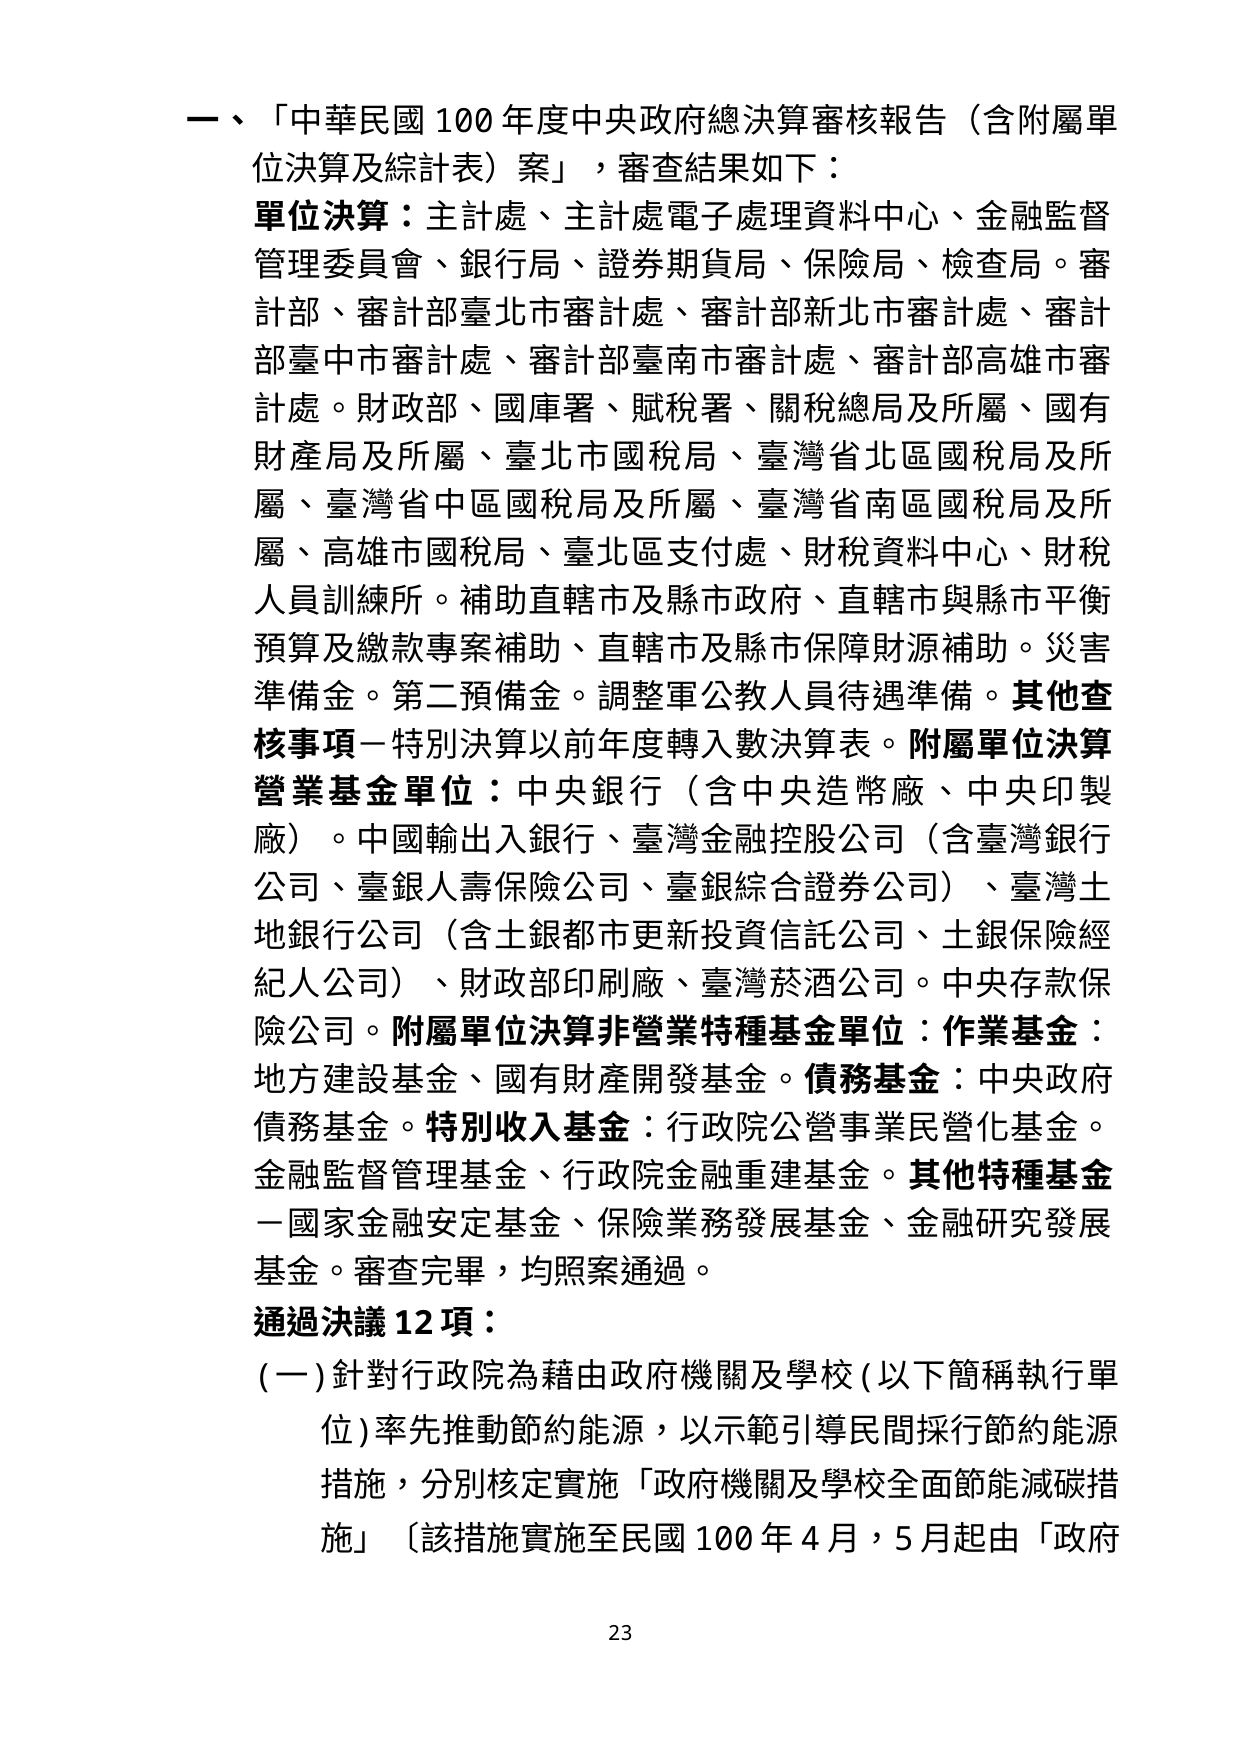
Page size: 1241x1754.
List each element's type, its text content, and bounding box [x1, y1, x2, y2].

text 一、「中華民國100年度中央政府總決算審核報告（含附屬單位決算及綜計表）案」，審查結果如下： [186, 94, 1120, 190]
text (一)針對行政院為藉由政府機關及學校(以下簡稱執行單位)率先推動節約能源，以示範引導民間採行節約能源措施，分別核定實施「政府機關及學校全面節能減碳措施」〔該措施實施至民國100年4月，5月起由「政府 [253, 1344, 1120, 1561]
text 通過決議12項： [253, 1292, 1120, 1344]
text 單位決算：主計處、主計處電子處理資料中心、金融監督管理委員會、銀行局、證券期貨局、保險局、檢查局。審計部、審計部臺北市審計處、審計部新北市審計處、審計部臺中市審計處、審計部臺南市審計處、審計部高雄市審計處。財政部、國庫署、賦稅署、關稅總局及所屬、國有財產局及所屬、臺北市國稅局、臺灣省北區國稅局及所屬、臺灣省中區國稅局及所屬、臺灣省南區國稅局及所屬、高雄市國稅局、臺北區支付處、財稅資料中心、財稅人員訓練所。補助直轄市及縣市政府、直轄市與縣市平衡預算及繳款專案補助、直轄市及縣市保障財源補助。災害準備金。第二預備金。調整軍公教人員待遇準備。其他查核事項－特別決算以前年度轉入數決算表。附屬單位決算營業基金單位：中央銀行（含中央造幣廠、中央印製廠）。中國輸出入銀行、臺灣金融控股公司（含臺灣銀行公司、臺銀人壽保險公司、臺銀綜合證券公司）、臺灣土地銀行公司（含土銀都市更新投資信託公司、土銀保險經紀人公司）、財政部印刷廠、臺灣菸酒公司。中央存款保險公司。附屬單位決算非營業特種基金單位：作業基金：地方建設基金、國有財產開發基金。債務基金：中央政府債務基金。特別收入基金：行政院公營事業民營化基金。金融監督管理基金、行政院金融重建基金。其他特種基金－國家金融安定基金、保險業務發展基金、金融研究發展基金。審查完畢，均照案通過。 [253, 190, 1113, 1292]
